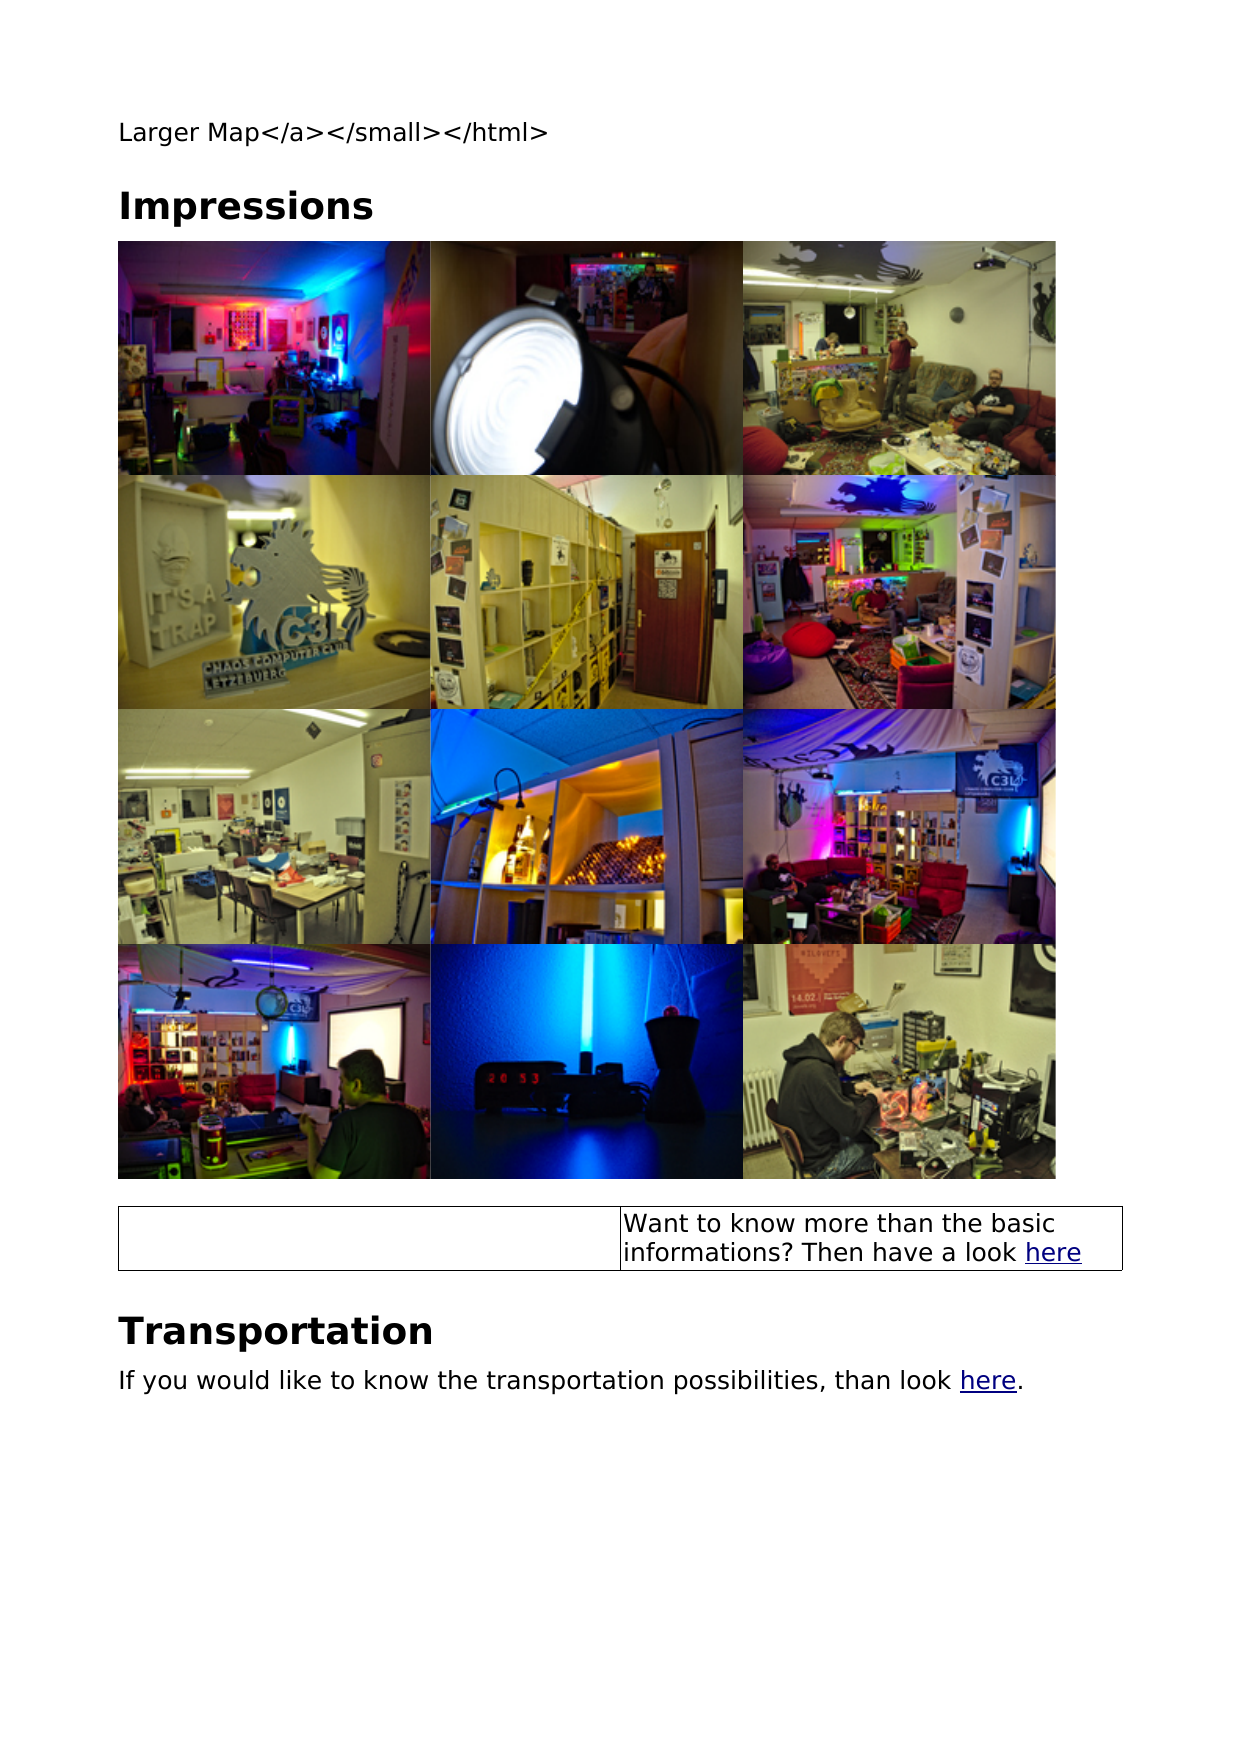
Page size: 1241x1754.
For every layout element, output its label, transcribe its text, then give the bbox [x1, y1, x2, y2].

picture [118, 241, 1056, 1179]
text Larger Map</a></small></html> [118, 118, 1122, 147]
subtitle Transportation [118, 1310, 1122, 1353]
table_header [119, 1207, 620, 1270]
subtitle Impressions [118, 185, 1122, 228]
table_header Want to know more than the basic informations? Then have a look here [621, 1207, 1122, 1270]
text If you would like to know the transportation possibilities, than look here. [118, 1366, 1122, 1395]
